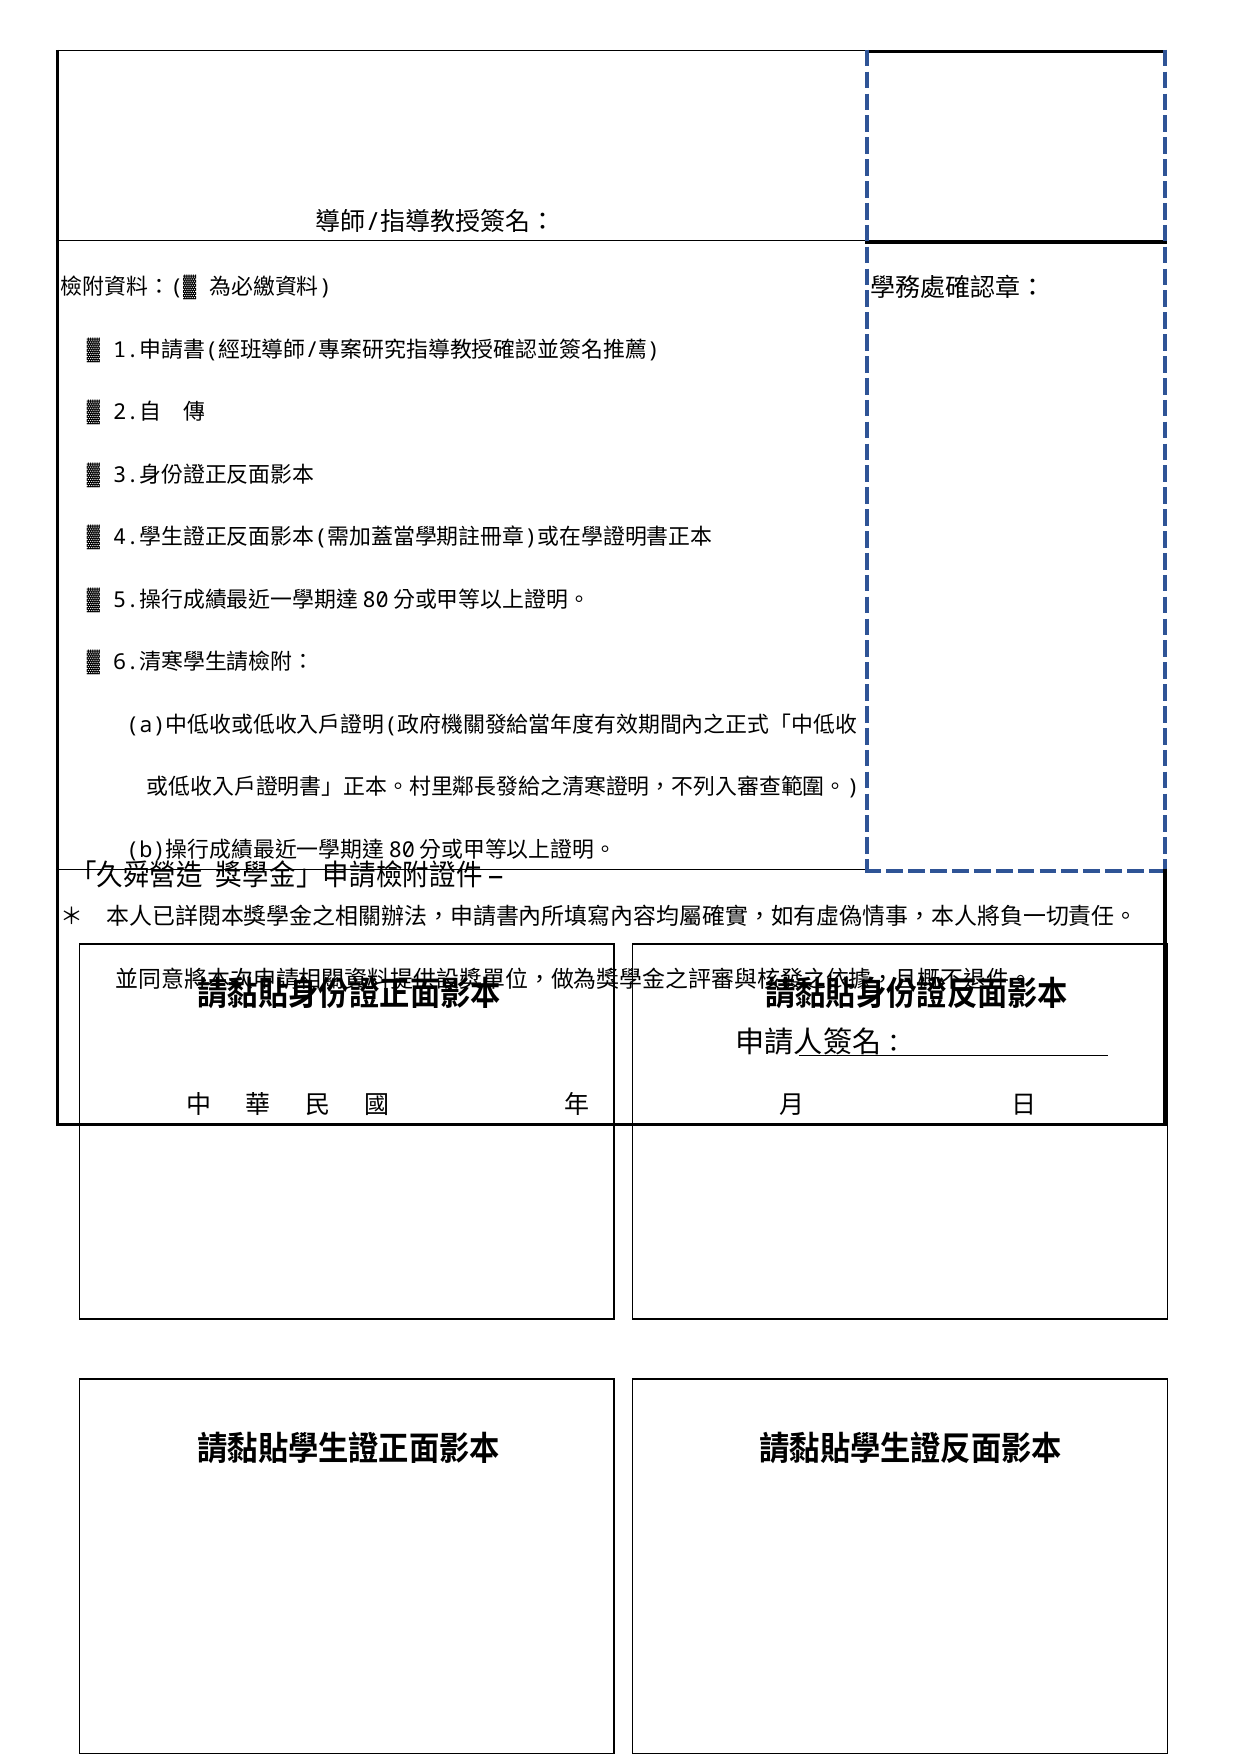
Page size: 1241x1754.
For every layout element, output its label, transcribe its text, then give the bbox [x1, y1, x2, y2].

table_cell [615, 1126, 632, 1189]
table_cell 檢附資料：(▓ 為必繳資料) ▓ 1.申請書(經班導師/專案研究指導教授確認並簽名推薦) ▓ 2.自 傳 ▓ 3.身份證正反面影本 ▓ 4.學生證正反面影本(需加蓋當學期註冊章)或在學證明書正本 ▓ 5.操行成績最近一學期達80分或甲等以上證明。 ▓ 6.清寒學生請檢附： (a)中低收或低收入戶證明(政府機關發給當年度有效期間內之正式「中低收或低收入戶證明書」正本。村里鄰長發給之清寒證明，不列入審查範圍。) (b)操行成績最近一學期達80分或甲等以上證明。 [59, 241, 867, 868]
table_cell 導師/指導教授簽名： [59, 51, 867, 240]
table_cell [58, 1126, 79, 1189]
table_cell [867, 53, 1165, 240]
table_cell ＊ 本人已詳閱本獎學金之相關辦法，申請書內所填寫內容均屬確實，如有虛偽情事，本人將負一切責任。 並同意將本次申請相關資料提供設獎單位，做為獎學金之評審與核發之依據，且概不退件。 申請人簽名： 中 華 民 國 年 月 日 [59, 869, 1163, 1123]
table_cell [80, 1126, 613, 1189]
table_cell 學務處確認章： [867, 244, 1165, 868]
